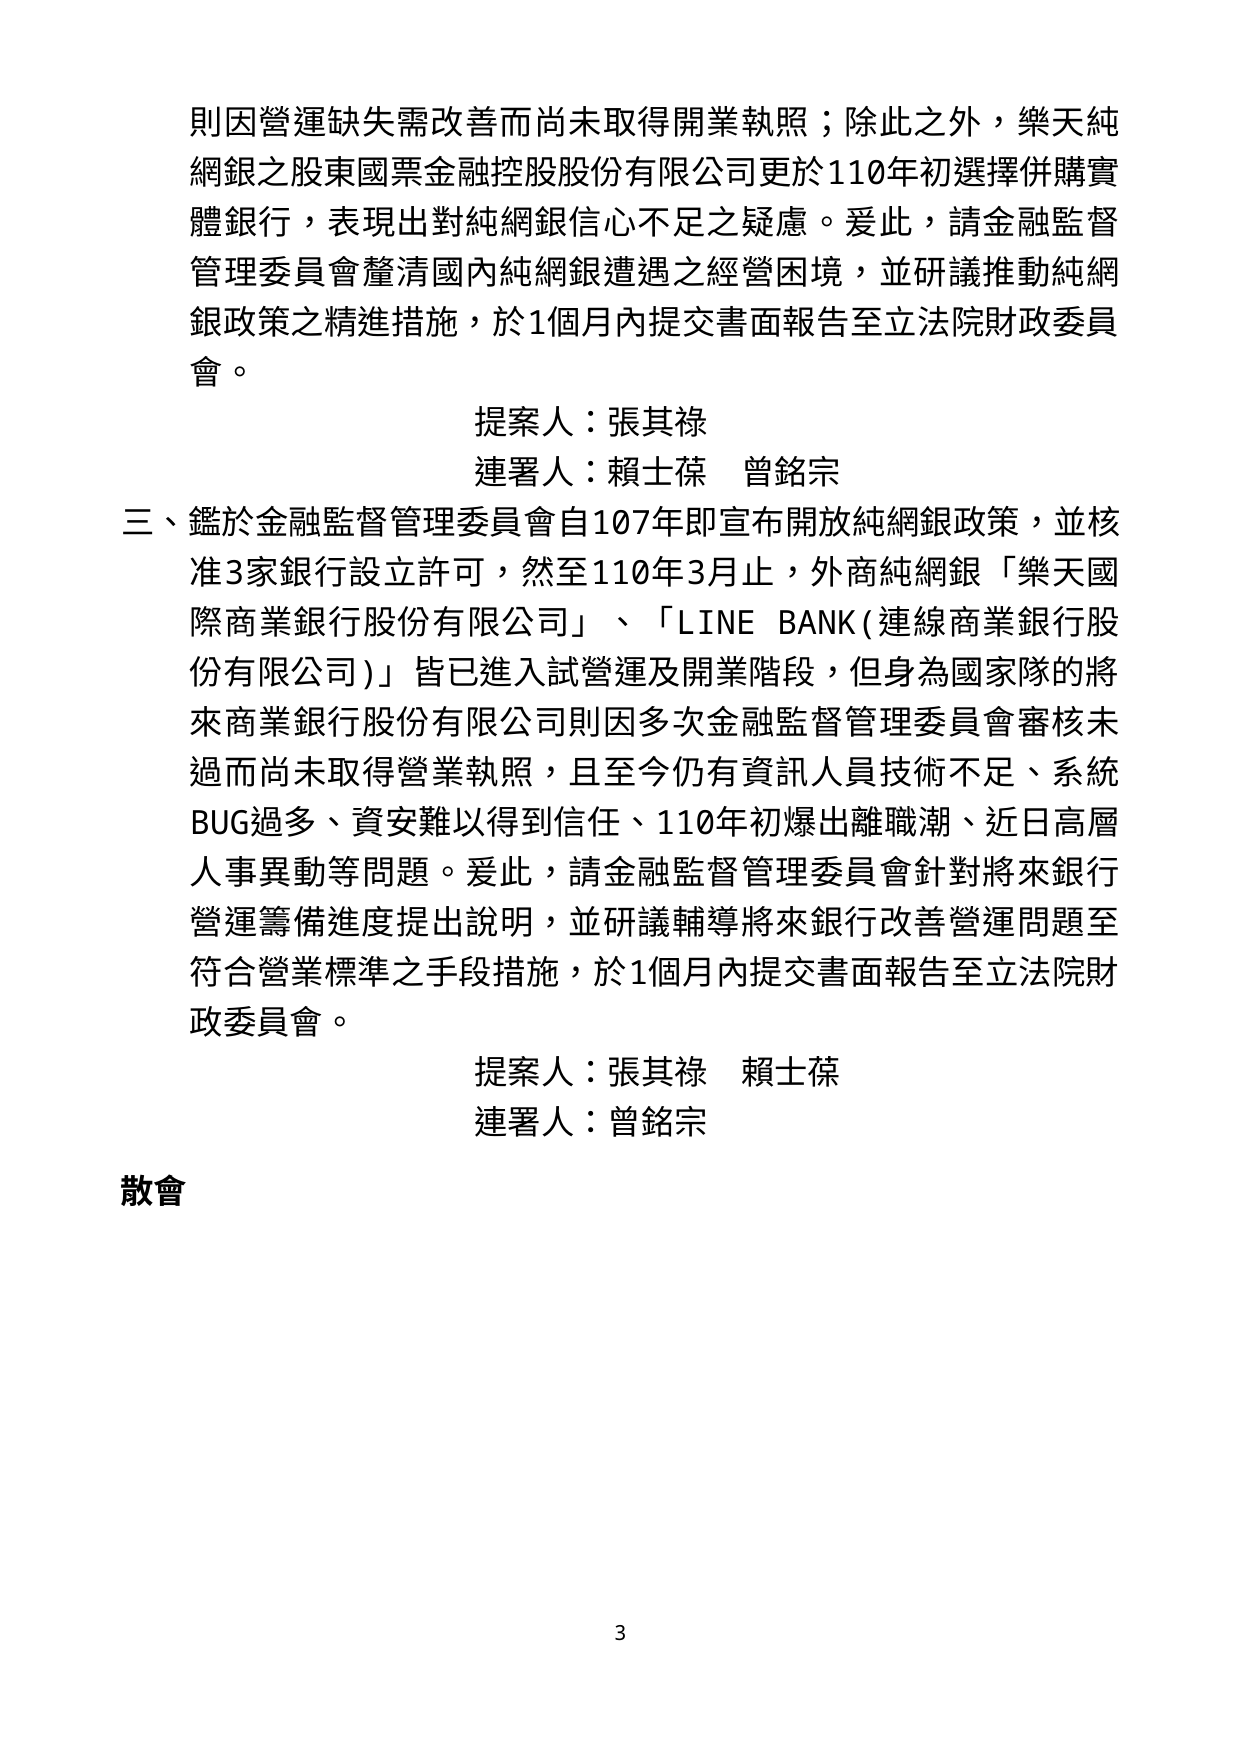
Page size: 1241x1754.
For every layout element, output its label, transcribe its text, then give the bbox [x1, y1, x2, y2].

text 提案人：張其祿 賴士葆 [474, 1044, 1120, 1094]
text 散會 [120, 1163, 1120, 1213]
text 連署人：曾銘宗 [474, 1094, 1120, 1144]
text 三、鑑於金融監督管理委員會自107年即宣布開放純網銀政策，並核准3家銀行設立許可，然至110年3月止，外商純網銀「樂天國際商業銀行股份有限公司」、「LINE BANK(連線商業銀行股份有限公司)」皆已進入試營運及開業階段，但身為國家隊的將來商業銀行股份有限公司則因多次金融監督管理委員會審核未過而尚未取得營業執照，且至今仍有資訊人員技術不足、系統BUG過多、資安難以得到信任、110年初爆出離職潮、近日高層人事異動等問題。爰此，請金融監督管理委員會針對將來銀行營運籌備進度提出說明，並研議輔導將來銀行改善營運問題至符合營業標準之手段措施，於1個月內提交書面報告至立法院財政委員會。 [121, 494, 1120, 1044]
text 提案人：張其祿 [474, 394, 1120, 444]
text 則因營運缺失需改善而尚未取得開業執照；除此之外，樂天純網銀之股東國票金融控股股份有限公司更於110年初選擇併購實體銀行，表現出對純網銀信心不足之疑慮。爰此，請金融監督管理委員會釐清國內純網銀遭遇之經營困境，並研議推動純網銀政策之精進措施，於1個月內提交書面報告至立法院財政委員會。 [121, 94, 1120, 394]
text 連署人：賴士葆 曾銘宗 [474, 444, 1120, 494]
